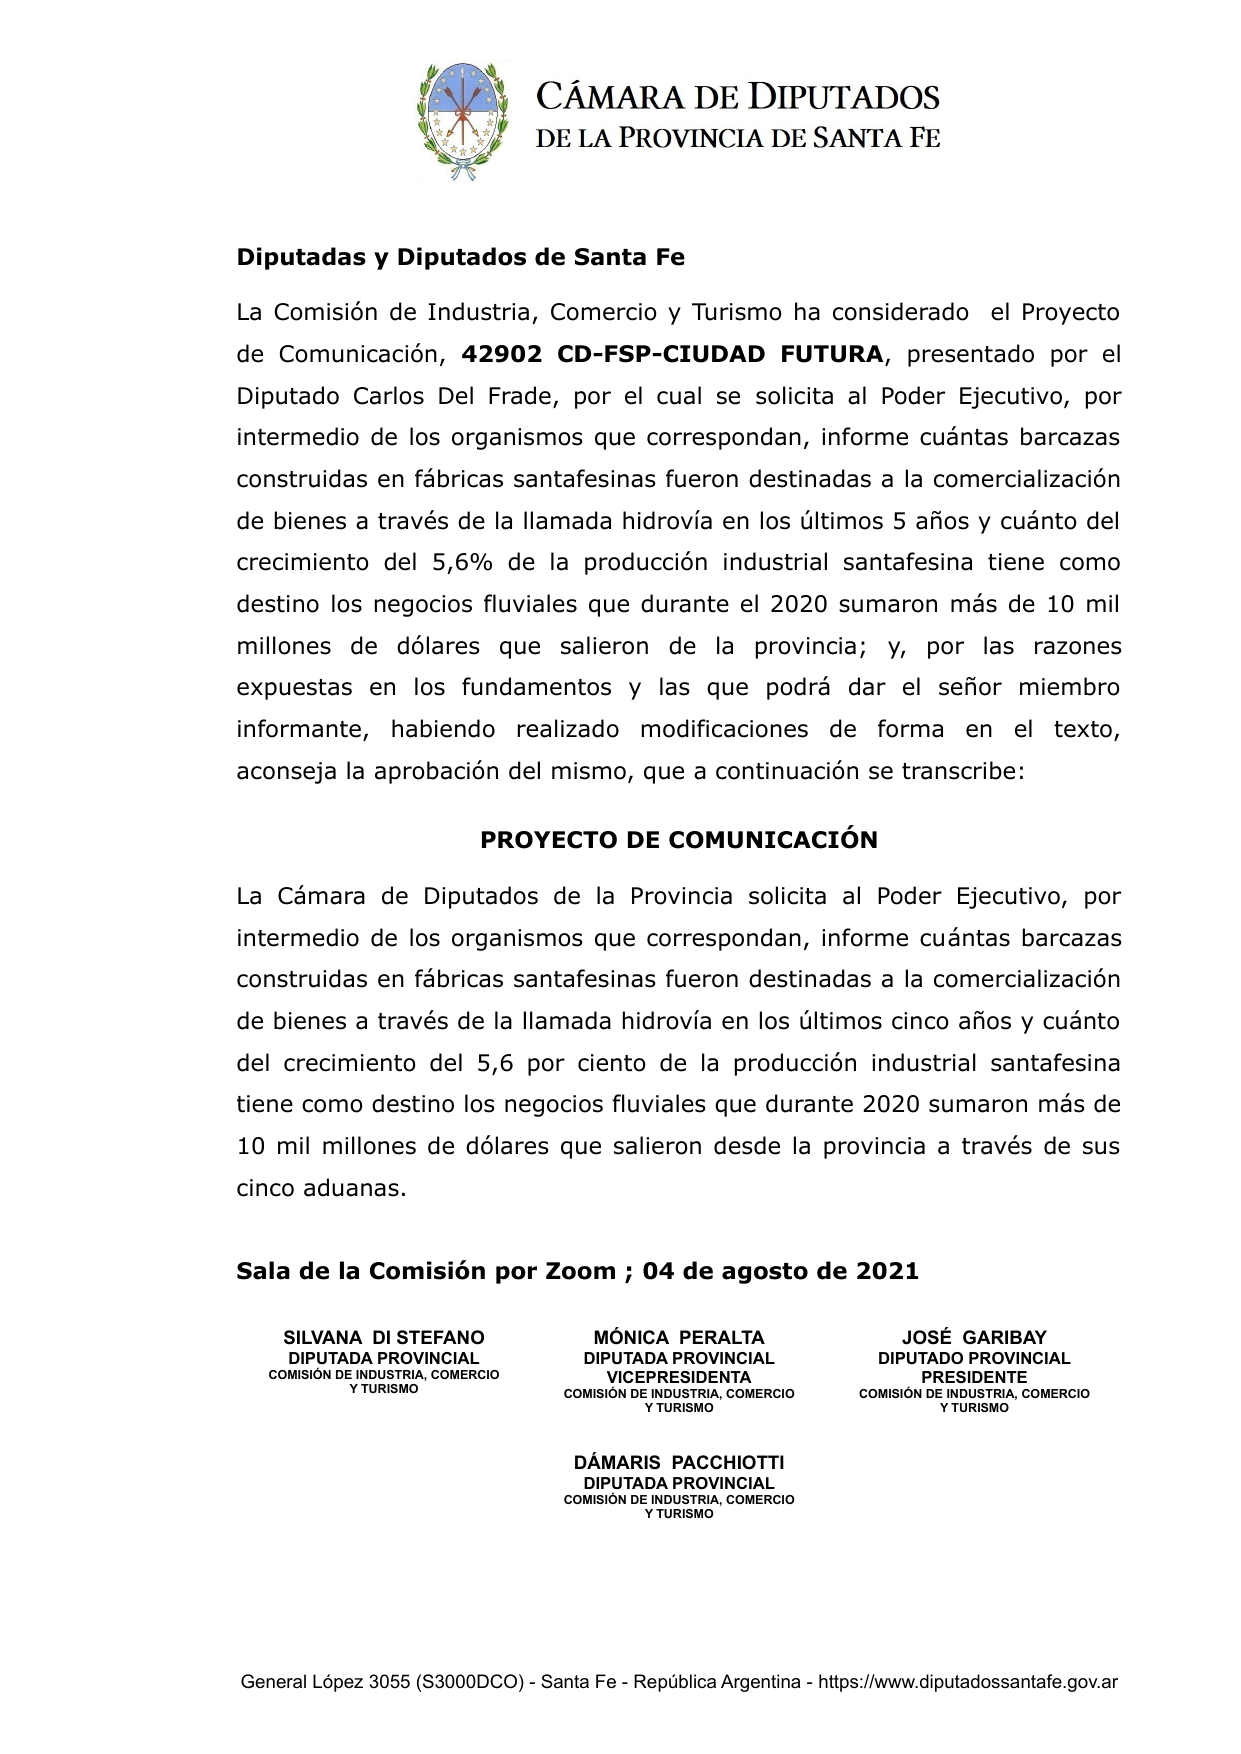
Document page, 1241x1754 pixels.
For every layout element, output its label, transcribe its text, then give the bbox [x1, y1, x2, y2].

text La Comisión de Industria, Comercio y Turismo ha considerado el Proyecto de Comunicación, 42902 CD-FSP-CIUDAD FUTURA, presentado por el Diputado Carlos Del Frade, por el cual se solicita al Poder Ejecutivo, por intermedio de los organismos que correspondan, informe cuántas barcazas construidas en fábricas santafesinas fueron destinadas a la comercialización de bienes a través de la llamada hidrovía en los últimos 5 años y cuánto del crecimiento del 5,6% de la producción industrial santafesina tiene como destino los negocios fluviales que durante el 2020 sumaron más de 10 mil millones de dólares que salieron de la provincia; y, por las razones expuestas en los fundamentos y las que podrá dar el señor miembro informante, habiendo realizado modificaciones de forma en el texto, aconseja la aprobación del mismo, que a continuación se transcribe: [236, 298, 1122, 784]
text Diputadas y Diputados de Santa Fe [236, 242, 1122, 270]
text La Cámara de Diputados de la Provincia solicita al Poder Ejecutivo, por intermedio de los organismos que correspondan, informe cuántas barcazas construidas en fábricas santafesinas fueron destinadas a la comercialización de bienes a través de la llamada hidrovía en los últimos cinco años y cuánto del crecimiento del 5,6 por ciento de la producción industrial santafesina tiene como destino los negocios fluviales que durante 2020 sumaron más de 10 mil millones de dólares que salieron desde la provincia a través de sus cinco aduanas. [236, 881, 1122, 1201]
table_header [236, 1443, 531, 1530]
text Sala de la Comisión por Zoom ; 04 de agosto de 2021 [236, 1256, 1122, 1284]
table_header MÓNICA PERALTA DIPUTADA PROVINCIAL VICEPRESIDENTA COMISIÓN DE INDUSTRIA, COMERCIO Y TURISMO [531, 1318, 827, 1424]
picture [413, 59, 945, 183]
table_header DÁMARIS PACCHIOTTI DIPUTADA PROVINCIAL COMISIÓN DE INDUSTRIA, COMERCIO Y TURISMO [531, 1443, 827, 1530]
table_header JOSÉ GARIBAY DIPUTADO PROVINCIAL PRESIDENTE COMISIÓN DE INDUSTRIA, COMERCIO Y TURISMO [827, 1318, 1122, 1424]
table_header [827, 1443, 1122, 1530]
text PROYECTO DE COMUNICACIÓN [236, 826, 1122, 853]
table_header SILVANA DI STEFANO DIPUTADA PROVINCIAL COMISIÓN DE INDUSTRIA, COMERCIO Y TURISMO [236, 1318, 531, 1424]
